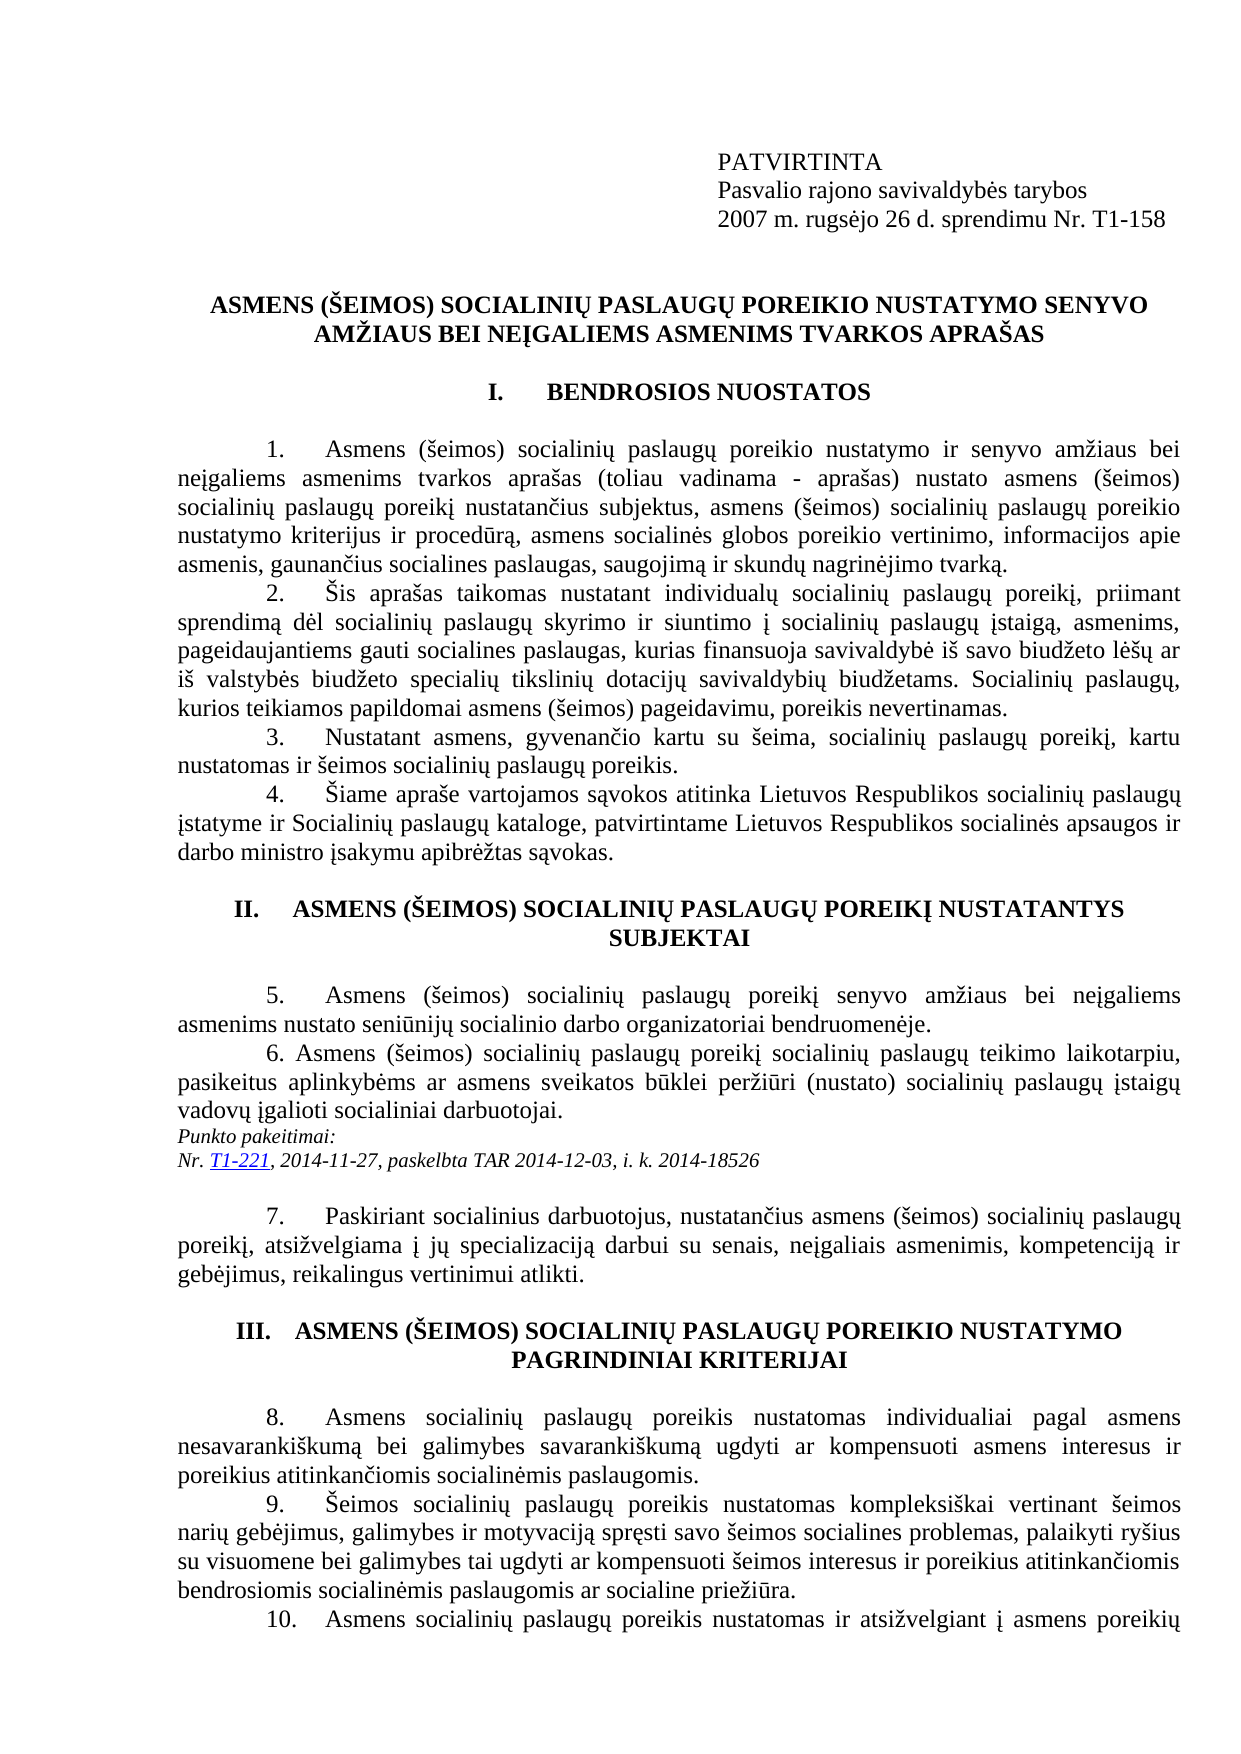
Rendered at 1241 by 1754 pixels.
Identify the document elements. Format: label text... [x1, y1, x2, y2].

text Punkto pakeitimai: [177, 1124, 1181, 1148]
text Nr. T1-221, 2014-11-27, paskelbta TAR 2014-12-03, i. k. 2014-18526 [177, 1148, 1181, 1172]
text 5. Asmens (šeimos) socialinių paslaugų poreikį senyvo amžiaus bei neįgaliems asmenims nustato seniūnijų socialinio darbo organizatoriai bendruomenėje. [177, 981, 1181, 1038]
text 10. Asmens socialinių paslaugų poreikis nustatomas ir atsižvelgiant į asmens poreikių [177, 1604, 1181, 1632]
text 8. Asmens socialinių paslaugų poreikis nustatomas individualiai pagal asmens nesavarankiškumą bei galimybes savarankiškumą ugdyti ar kompensuoti asmens interesus ir poreikius atitinkančiomis socialinėmis paslaugomis. [177, 1402, 1181, 1489]
text 6. Asmens (šeimos) socialinių paslaugų poreikį socialinių paslaugų teikimo laikotarpiu, pasikeitus aplinkybėms ar asmens sveikatos būklei peržiūri (nustato) socialinių paslaugų įstaigų vadovų įgalioti socialiniai darbuotojai. [177, 1038, 1181, 1124]
text III. ASMENS (ŠEIMOS) SOCIALINIŲ PASLAUGŲ POREIKIO NUSTATYMO PAGRINDINIAI KRITERIJAI [177, 1316, 1181, 1374]
text 9. Šeimos socialinių paslaugų poreikis nustatomas kompleksiškai vertinant šeimos narių gebėjimus, galimybes ir motyvaciją spręsti savo šeimos socialines problemas, palaikyti ryšius su visuomene bei galimybes tai ugdyti ar kompensuoti šeimos interesus ir poreikius atitinkančiomis bendrosiomis socialinėmis paslaugomis ar socialine priežiūra. [177, 1489, 1181, 1604]
text 1. Asmens (šeimos) socialinių paslaugų poreikio nustatymo ir senyvo amžiaus bei neįgaliems asmenims tvarkos aprašas (toliau vadinama - aprašas) nustato asmens (šeimos) socialinių paslaugų poreikį nustatančius subjektus, asmens (šeimos) socialinių paslaugų poreikio nustatymo kriterijus ir procedūrą, asmens socialinės globos poreikio vertinimo, informacijos apie asmenis, gaunančius socialines paslaugas, saugojimą ir skundų nagrinėjimo tvarką. [177, 434, 1181, 578]
text 4. Šiame apraše vartojamos sąvokos atitinka Lietuvos Respublikos socialinių paslaugų įstatyme ir Socialinių paslaugų kataloge, patvirtintame Lietuvos Respublikos socialinės apsaugos ir darbo ministro įsakymu apibrėžtas sąvokas. [177, 779, 1181, 866]
text 2. Šis aprašas taikomas nustatant individualų socialinių paslaugų poreikį, priimant sprendimą dėl socialinių paslaugų skyrimo ir siuntimo į socialinių paslaugų įstaigą, asmenims, pageidaujantiems gauti socialines paslaugas, kurias finansuoja savivaldybė iš savo biudžeto lėšų ar iš valstybės biudžeto specialių tikslinių dotacijų savivaldybių biudžetams. Socialinių paslaugų, kurios teikiamos papildomai asmens (šeimos) pageidavimu, poreikis nevertinamas. [177, 578, 1181, 722]
text PATVIRTINTA [717, 147, 1181, 176]
text II. ASMENS (ŠEIMOS) SOCIALINIŲ PASLAUGŲ POREIKĮ NUSTATANTYS SUBJEKTAI [177, 894, 1181, 952]
text Pasvalio rajono savivaldybės tarybos [717, 176, 1181, 204]
text 2007 m. rugsėjo 26 d. sprendimu Nr. T1-158 [717, 204, 1181, 233]
text 7. Paskiriant socialinius darbuotojus, nustatančius asmens (šeimos) socialinių paslaugų poreikį, atsižvelgiama į jų specializaciją darbui su senais, neįgaliais asmenimis, kompetenciją ir gebėjimus, reikalingus vertinimui atlikti. [177, 1201, 1181, 1287]
text ASMENS (ŠEIMOS) SOCIALINIŲ PASLAUGŲ POREIKIO NUSTATYMO SENYVO AMŽIAUS BEI NEĮGALIEMS ASMENIMS TVARKOS APRAŠAS [177, 291, 1181, 348]
text 3. Nustatant asmens, gyvenančio kartu su šeima, socialinių paslaugų poreikį, kartu nustatomas ir šeimos socialinių paslaugų poreikis. [177, 722, 1181, 779]
text I. BENDROSIOS NUOSTATOS [177, 377, 1181, 406]
